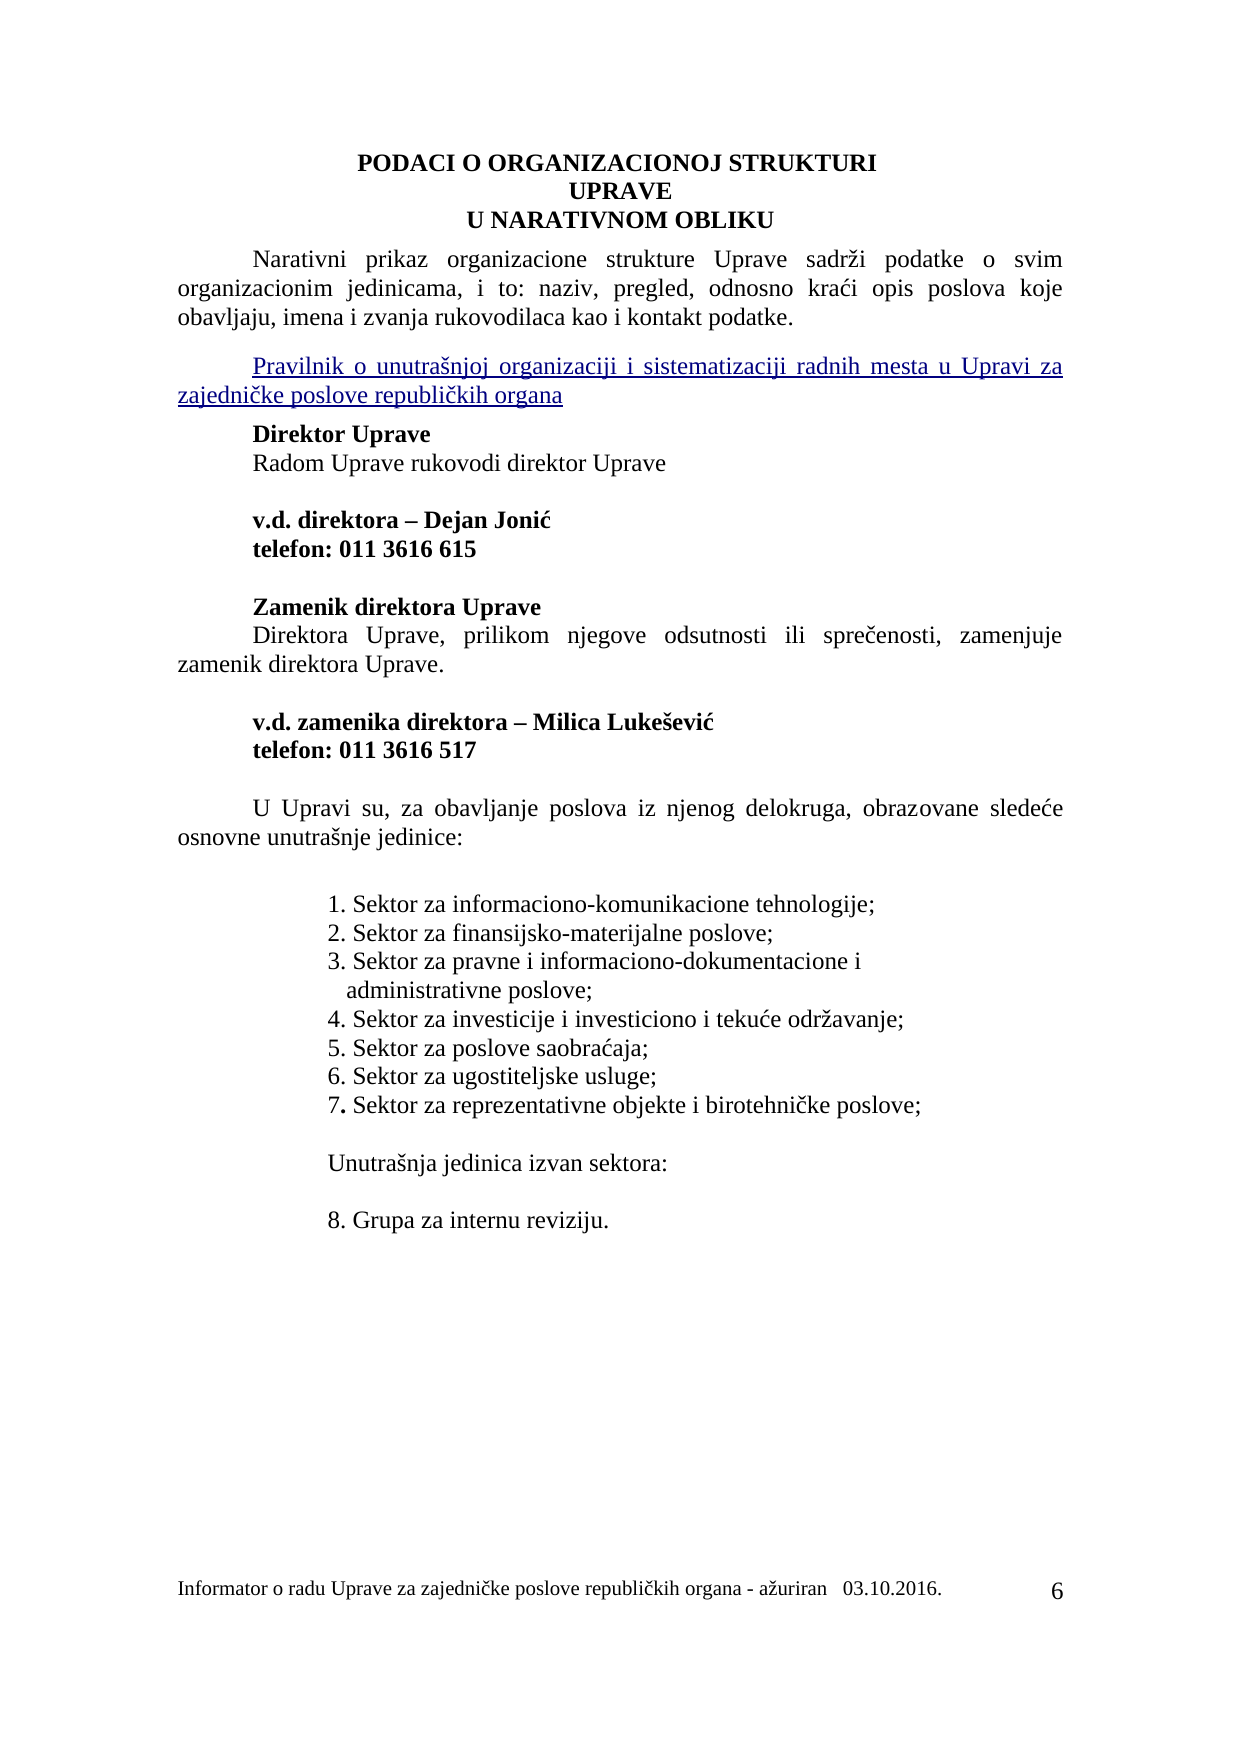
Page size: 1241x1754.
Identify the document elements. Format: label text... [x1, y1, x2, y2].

text Narativni prikaz organizacione strukture Uprave sadrži podatke o svim organizacionim jedinicama, i to: naziv, pregled, odnosno kraći opis poslova koje obavlјaju, imena i zvanja rukovodilaca kao i kontakt podatke. [177, 244, 1063, 331]
text Unutrašnja jedinica izvan sektora: [177, 1148, 1063, 1176]
text 3. Sektor za pravne i informaciono-dokumentacione i [177, 946, 1063, 975]
text 8. Grupa za internu reviziju. [177, 1205, 1063, 1234]
text UPRAVE [177, 176, 1063, 205]
text 1. Sektor za informaciono-komunikacione tehnologije; [177, 889, 1063, 918]
text 2. Sektor za finansijsko-materijalne poslove; [177, 918, 1063, 946]
text Radom Uprave rukovodi direktor Uprave [177, 448, 1063, 477]
text U Upravi su, za obavlјanje poslova iz njenog delokruga, obrazovane sledeće osnovne unutrašnje jedinice: [177, 793, 1063, 851]
text Direktora Uprave, prilikom njegove odsutnosti ili sprečenosti, zamenjuje zamenik direktora Uprave. [177, 621, 1063, 678]
text 7. Sektor za reprezentativne objekte i birotehničke poslove; [177, 1090, 1063, 1119]
text PODACI O ORGANIZACIONOJ STRUKTURI [177, 148, 1063, 176]
text telefon: 011 3616 517 [177, 736, 1063, 764]
text Zamenik direktora Uprave [177, 592, 1063, 621]
text 5. Sektor za poslove saobraćaja; [177, 1033, 1063, 1061]
text Direktor Uprave [177, 419, 1063, 448]
text U NARATIVNOM OBLIKU [177, 205, 1063, 234]
text 4. Sektor za investicije i investiciono i tekuće održavanje; [177, 1004, 1063, 1033]
text v.d. zamenika direktora – Milica Lukešević [177, 707, 1063, 736]
text 6. Sektor za ugostitelјske usluge; [177, 1061, 1063, 1090]
text administrativne poslove; [177, 975, 1063, 1004]
text telefon: 011 3616 615 [177, 534, 1063, 563]
text Pravilnik o unutrašnjoj organizaciji i sistematizaciji radnih mesta u Upravi za zajedničke poslove republičkih organa [177, 351, 1063, 409]
text v.d. direktora – Dejan Jonić [177, 506, 1063, 534]
